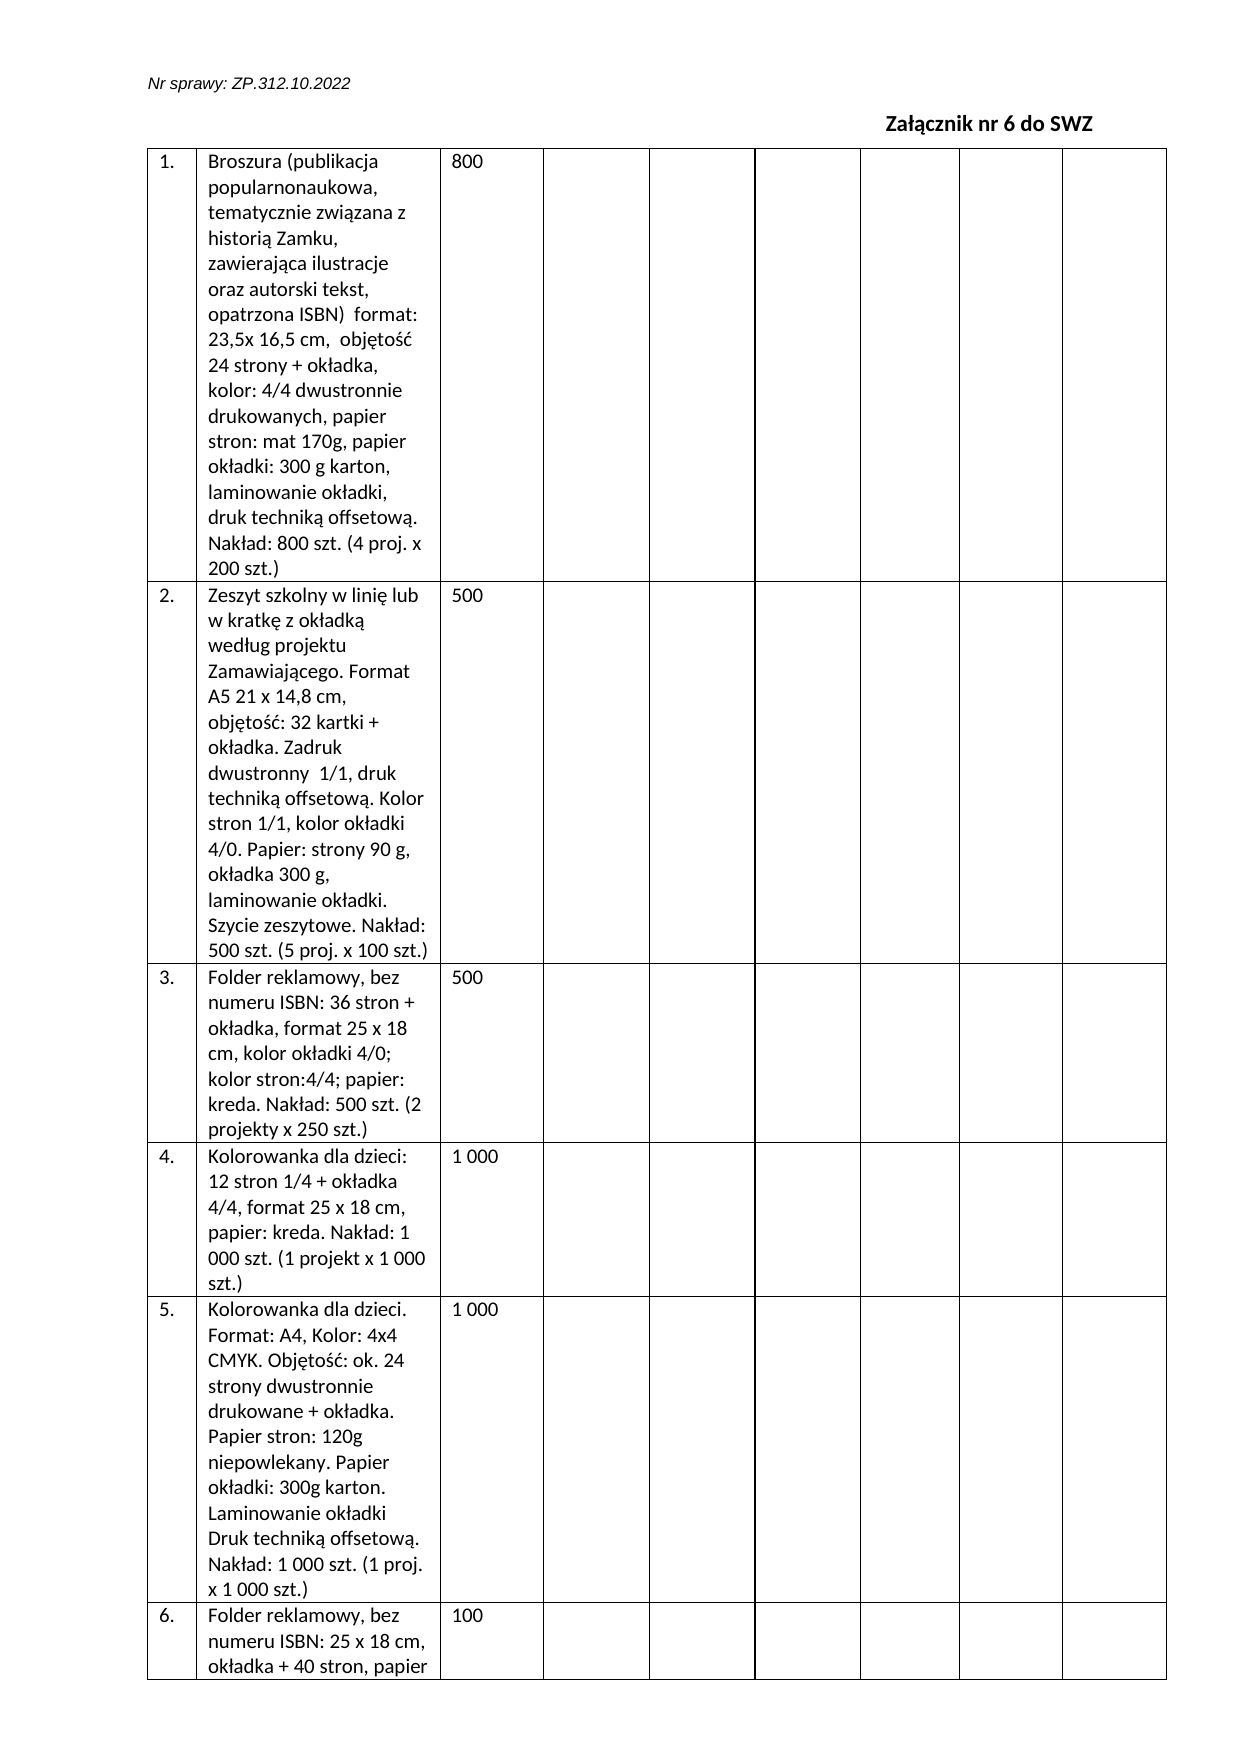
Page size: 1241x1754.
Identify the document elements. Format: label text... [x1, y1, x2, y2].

table_cell [861, 1297, 959, 1602]
table_cell [861, 964, 959, 1142]
table_cell 2. [148, 582, 196, 963]
table_cell Folder reklamowy, bez numeru ISBN: 36 stron + okładka, format 25 x 18 cm, kolor okładki 4/0; kolor stron:4/4; papier: kreda. Nakład: 500 szt. (2 projekty x 250 szt.) [197, 964, 440, 1142]
table_cell [544, 964, 649, 1142]
table_cell 6. [148, 1603, 196, 1679]
table_cell [960, 149, 1062, 581]
table_cell Folder reklamowy, bez numeru ISBN: 25 x 18 cm, okładka + 40 stron, papier [197, 1603, 440, 1679]
table_cell 100 [441, 1603, 543, 1679]
table_cell [756, 582, 860, 963]
table_cell 500 [441, 582, 543, 963]
table_cell 500 [441, 964, 543, 1142]
table_cell [650, 1603, 754, 1679]
table_cell [1063, 1143, 1166, 1296]
table_cell [756, 964, 860, 1142]
table_cell [650, 149, 754, 581]
table_cell [544, 1603, 649, 1679]
table_cell 1 000 [441, 1143, 543, 1296]
table_cell [861, 1603, 959, 1679]
table_cell Kolorowanka dla dzieci: 12 stron 1/4 + okładka 4/4, format 25 x 18 cm, papier: kreda. Nakład: 1 000 szt. (1 projekt x 1 000 szt.) [197, 1143, 440, 1296]
table_cell [861, 582, 959, 963]
table_cell [544, 1297, 649, 1602]
table_cell [756, 1297, 860, 1602]
table_cell [960, 1603, 1062, 1679]
table_cell [650, 1143, 754, 1296]
table_cell [960, 582, 1062, 963]
table_cell 4. [148, 1143, 196, 1296]
table_cell Zeszyt szkolny w linię lub w kratkę z okładką według projektu Zamawiającego. Format A5 21 x 14,8 cm, objętość: 32 kartki + okładka. Zadruk dwustronny 1/1, druk techniką offsetową. Kolor stron 1/1, kolor okładki 4/0. Papier: strony 90 g, okładka 300 g, laminowanie okładki. Szycie zeszytowe. Nakład: 500 szt. (5 proj. x 100 szt.) [197, 582, 440, 963]
table_cell 5. [148, 1297, 196, 1602]
table_cell 3. [148, 964, 196, 1142]
table_cell [960, 1143, 1062, 1296]
table_cell [650, 1297, 754, 1602]
table_cell [1063, 964, 1166, 1142]
table_cell [960, 1297, 1062, 1602]
table_cell [650, 964, 754, 1142]
table_cell [1063, 149, 1166, 581]
table_cell [650, 582, 754, 963]
table_cell Kolorowanka dla dzieci. Format: A4, Kolor: 4x4 CMYK. Objętość: ok. 24 strony dwustronnie drukowane + okładka. Papier stron: 120g niepowlekany. Papier okładki: 300g karton. Laminowanie okładki Druk techniką offsetową. Nakład: 1 000 szt. (1 proj. x 1 000 szt.) [197, 1297, 440, 1602]
table_cell [756, 1143, 860, 1296]
table_cell [1063, 1297, 1166, 1602]
table_cell [756, 1603, 860, 1679]
table_cell [960, 964, 1062, 1142]
table_cell 1 000 [441, 1297, 543, 1602]
table_cell [861, 1143, 959, 1296]
table_cell [861, 149, 959, 581]
table_cell [756, 149, 860, 581]
table_cell Broszura (publikacja popularnonaukowa, tematycznie związana z historią Zamku, zawierająca ilustracje oraz autorski tekst, opatrzona ISBN) format: 23,5x 16,5 cm, objętość 24 strony + okładka, kolor: 4/4 dwustronnie drukowanych, papier stron: mat 170g, papier okładki: 300 g karton, laminowanie okładki, druk techniką offsetową. Nakład: 800 szt. (4 proj. x 200 szt.) [197, 149, 440, 581]
table_cell [544, 582, 649, 963]
table_cell [544, 149, 649, 581]
table_cell [1063, 1603, 1166, 1679]
table_cell 800 [441, 149, 543, 581]
table_cell [1063, 582, 1166, 963]
table_cell [544, 1143, 649, 1296]
table_cell 1. [148, 149, 196, 581]
